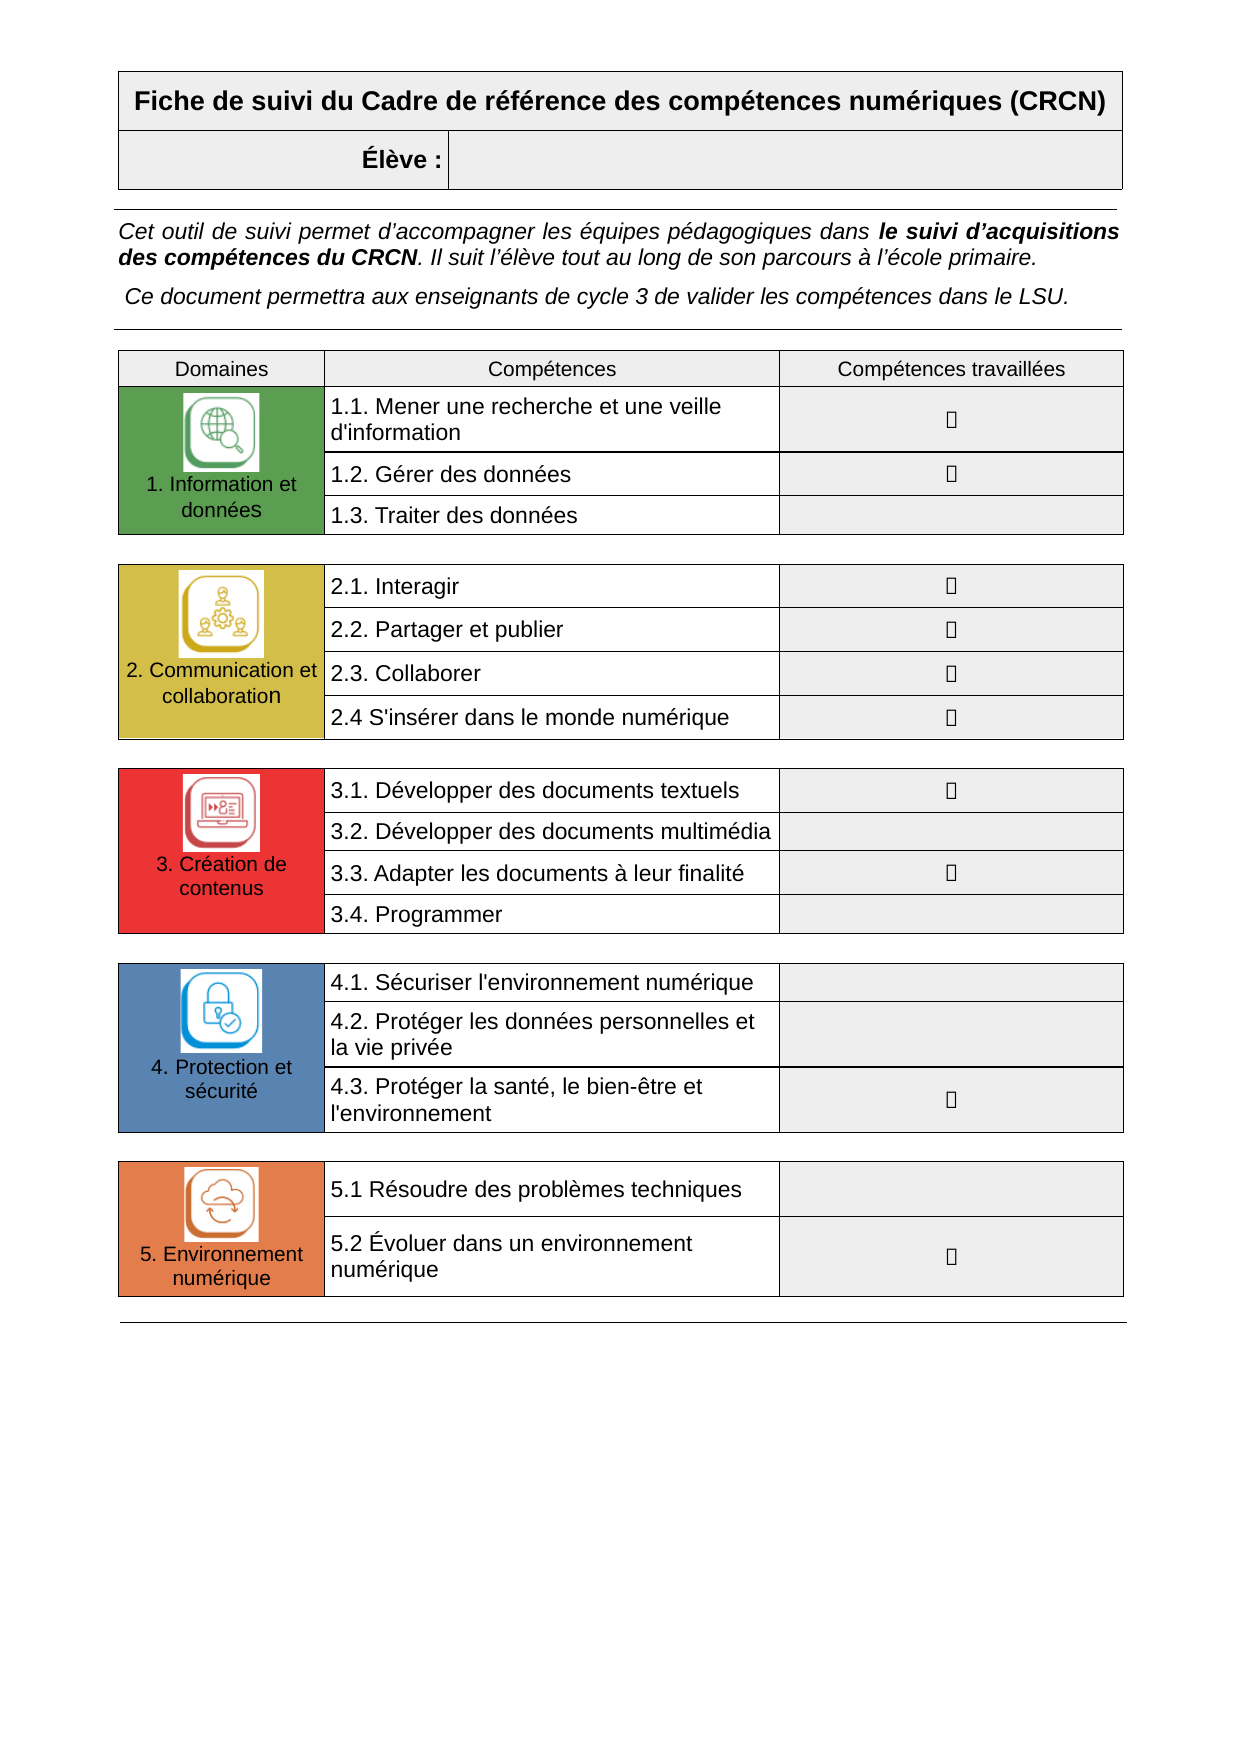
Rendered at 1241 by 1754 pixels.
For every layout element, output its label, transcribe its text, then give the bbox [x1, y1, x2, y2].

table_header 3.1. Développer des documents textuels [325, 769, 779, 812]
table_cell 5.2 Évoluer dans un environnement numérique [325, 1217, 779, 1296]
table_cell  [780, 1068, 1123, 1132]
text Cet outil de suivi permet d’accompagner les équipes pédagogiques dans le suivi d’acquisitions des compétences du CRCN. Il suit l’élève tout au long de son parcours à l’école primaire. [118, 218, 1122, 271]
table_cell  [780, 652, 1123, 695]
table_cell [449, 131, 1122, 189]
table_header [780, 964, 1123, 1001]
table_cell [780, 813, 1123, 850]
table_cell [780, 1002, 1123, 1066]
table_header 3. Création de contenus [119, 769, 324, 933]
table_cell  [780, 696, 1123, 738]
picture [183, 393, 260, 472]
table_cell [780, 496, 1123, 534]
table_cell 2.3. Collaborer [325, 652, 779, 695]
table_header Domaines [119, 351, 324, 386]
table_header Fiche de suivi du Cadre de référence des compétences numériques (CRCN) [119, 72, 1122, 130]
picture [184, 1167, 259, 1242]
table_cell 1.1. Mener une recherche et une veille d'information [325, 387, 779, 451]
text Ce document permettra aux enseignants de cycle 3 de valider les compétences dans le LSU. [118, 283, 1122, 309]
table_cell  [780, 387, 1123, 451]
table_cell 2.2. Partager et publier [325, 608, 779, 651]
table_header 4.1. Sécuriser l'environnement numérique [325, 964, 779, 1001]
table_cell 1. Information et données [119, 387, 324, 534]
table_cell 1.2. Gérer des données [325, 453, 779, 495]
table_cell  [780, 851, 1123, 894]
table_cell 3.2. Développer des documents multimédia [325, 813, 779, 850]
table_header 5. Environnement numérique [119, 1162, 324, 1296]
table_header Compétences [325, 351, 779, 386]
table_header 4. Protection et sécurité [119, 964, 324, 1132]
table_cell 1.3. Traiter des données [325, 496, 779, 534]
table_cell 4.3. Protéger la santé, le bien-être et l'environnement [325, 1068, 779, 1132]
table_header 2.1. Interagir [325, 565, 779, 607]
table_header Compétences travaillées [780, 351, 1123, 386]
table_cell 3.3. Adapter les documents à leur finalité [325, 851, 779, 894]
table_header 2. Communication et collaboration [119, 565, 324, 738]
table_cell [780, 895, 1123, 933]
table_cell Élève : [119, 131, 448, 189]
picture [182, 774, 260, 852]
table_header 5.1 Résoudre des problèmes techniques [325, 1162, 779, 1216]
table_header  [780, 769, 1123, 812]
table_cell  [780, 608, 1123, 651]
table_cell 2.4 S'insérer dans le monde numérique [325, 696, 779, 738]
table_header  [780, 565, 1123, 607]
table_cell 4.2. Protéger les données personnelles et la vie privée [325, 1002, 779, 1066]
table_cell  [780, 453, 1123, 495]
table_cell 3.4. Programmer [325, 895, 779, 933]
table_header [780, 1162, 1123, 1216]
table_cell  [780, 1217, 1123, 1296]
picture [180, 969, 263, 1053]
picture [178, 570, 264, 658]
